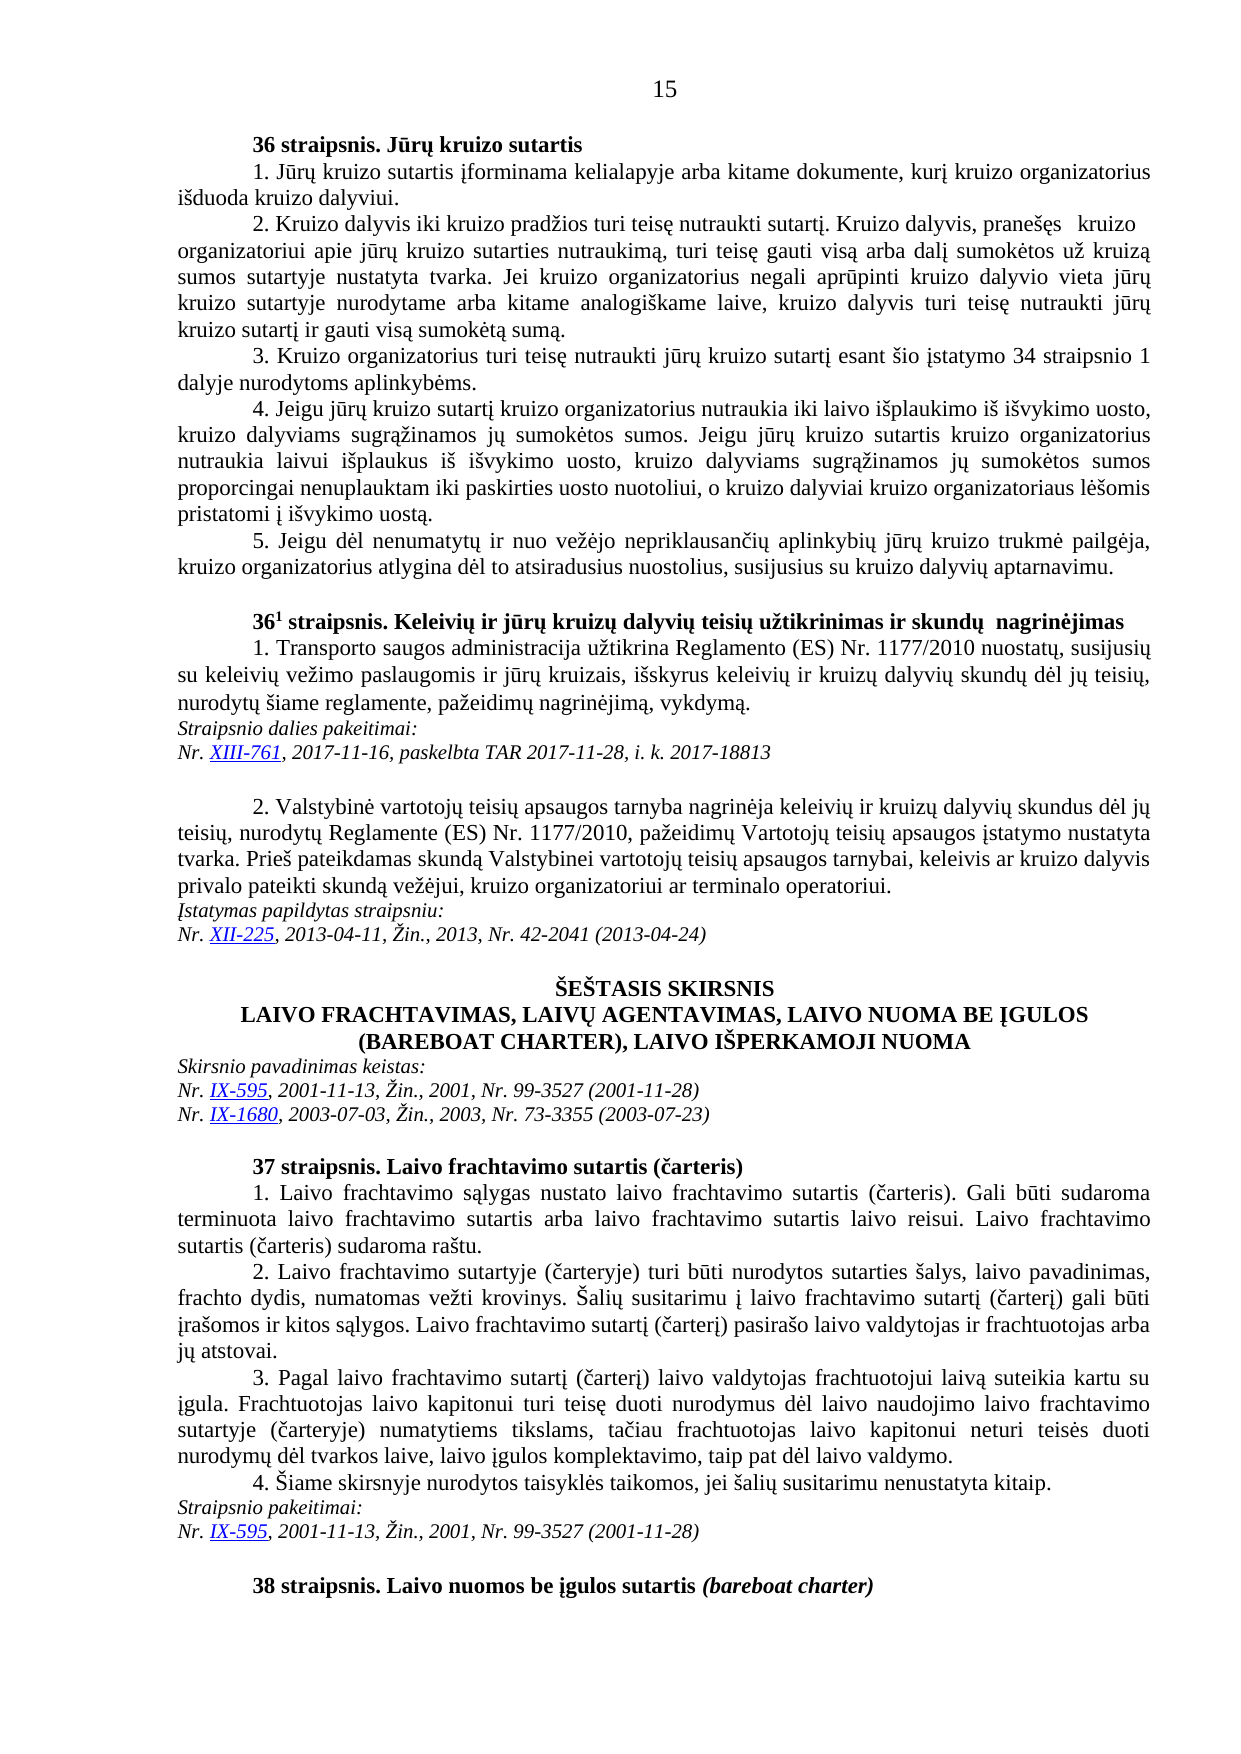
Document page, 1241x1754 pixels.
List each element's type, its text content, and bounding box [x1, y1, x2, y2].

text Skirsnio pavadinimas keistas: [177, 1054, 1152, 1078]
text 38 straipsnis. Laivo nuomos be įgulos sutartis (bareboat charter) [177, 1572, 1152, 1598]
text 1. Transporto saugos administracija užtikrina Reglamento (ES) Nr. 1177/2010 nuostatų, susijusių su keleivių vežimo paslaugomis ir jūrų kruizais, išskyrus keleivių ir kruizų dalyvių skundų dėl jų teisių, nurodytų šiame reglamente, pažeidimų nagrinėjimą, vykdymą. [177, 634, 1152, 716]
text 4. Jeigu jūrų kruizo sutartį kruizo organizatorius nutraukia iki laivo išplaukimo iš išvykimo uosto, kruizo dalyviams sugrąžinamos jų sumokėtos sumos. Jeigu jūrų kruizo sutartis kruizo organizatorius nutraukia laivui išplaukus iš išvykimo uosto, kruizo dalyviams sugrąžinamos jų sumokėtos sumos proporcingai nenuplauktam iki paskirties uosto nuotoliui, o kruizo dalyviai kruizo organizatoriaus lėšomis pristatomi į išvykimo uostą. [177, 395, 1152, 527]
text ŠEŠTASIS SKIRSNIS [177, 975, 1152, 1001]
text 1. Jūrų kruizo sutartis įforminama kelialapyje arba kitame dokumente, kurį kruizo organizatorius išduoda kruizo dalyviui. [177, 158, 1152, 210]
text LAIVO FRACHTAVIMAS, LAIVŲ AGENTAVIMAS, LAIVO NUOMA BE ĮGULOS (BAREBOAT CHARTER), LAIVO IŠPERKAMOJI NUOMA [177, 1001, 1152, 1054]
text 1. Laivo frachtavimo sąlygas nustato laivo frachtavimo sutartis (čarteris). Gali būti sudaroma terminuota laivo frachtavimo sutartis arba laivo frachtavimo sutartis laivo reisui. Laivo frachtavimo sutartis (čarteris) sudaroma raštu. [177, 1179, 1152, 1258]
text Straipsnio pakeitimai: [177, 1495, 1152, 1519]
text 36 straipsnis. Jūrų kruizo sutartis [177, 131, 1152, 158]
text Įstatymas papildytas straipsniu: [177, 898, 1152, 922]
text 5. Jeigu dėl nenumatytų ir nuo vežėjo nepriklausančių aplinkybių jūrų kruizo trukmė pailgėja, kruizo organizatorius atlygina dėl to atsiradusius nuostolius, susijusius su kruizo dalyvių aptarnavimu. [177, 527, 1152, 579]
text Nr. IX-1680, 2003-07-03, Žin., 2003, Nr. 73-3355 (2003-07-23) [177, 1102, 1152, 1126]
text Nr. XII-225, 2013-04-11, Žin., 2013, Nr. 42-2041 (2013-04-24) [177, 922, 1152, 946]
text 2. Laivo frachtavimo sutartyje (čarteryje) turi būti nurodytos sutarties šalys, laivo pavadinimas, frachto dydis, numatomas vežti krovinys. Šalių susitarimu į laivo frachtavimo sutartį (čarterį) gali būti įrašomos ir kitos sąlygos. Laivo frachtavimo sutartį (čarterį) pasirašo laivo valdytojas ir frachtuotojas arba jų atstovai. [177, 1258, 1152, 1363]
text 4. Šiame skirsnyje nurodytos taisyklės taikomos, jei šalių susitarimu nenustatyta kitaip. [177, 1469, 1152, 1495]
text Nr. IX-595, 2001-11-13, Žin., 2001, Nr. 99-3527 (2001-11-28) [177, 1519, 1152, 1543]
text 3. Kruizo organizatorius turi teisę nutraukti jūrų kruizo sutartį esant šio įstatymo 34 straipsnio 1 dalyje nurodytoms aplinkybėms. [177, 342, 1152, 395]
text 361 straipsnis. Keleivių ir jūrų kruizų dalyvių teisių užtikrinimas ir skundų nagrinėjimas [252, 608, 1152, 634]
text 2. Valstybinė vartotojų teisių apsaugos tarnyba nagrinėja keleivių ir kruizų dalyvių skundus dėl jų teisių, nurodytų Reglamente (ES) Nr. 1177/2010, pažeidimų Vartotojų teisių apsaugos įstatymo nustatyta tvarka. Prieš pateikdamas skundą Valstybinei vartotojų teisių apsaugos tarnybai, keleivis ar kruizo dalyvis privalo pateikti skundą vežėjui, kruizo organizatoriui ar terminalo operatoriui. [177, 793, 1152, 898]
text Straipsnio dalies pakeitimai: [177, 716, 1152, 740]
text Nr. XIII-761, 2017-11-16, paskelbta TAR 2017-11-28, i. k. 2017-18813 [177, 740, 1152, 764]
text 37 straipsnis. Laivo frachtavimo sutartis (čarteris) [177, 1153, 1152, 1179]
text Nr. IX-595, 2001-11-13, Žin., 2001, Nr. 99-3527 (2001-11-28) [177, 1078, 1152, 1102]
text 3. Pagal laivo frachtavimo sutartį (čarterį) laivo valdytojas frachtuotojui laivą suteikia kartu su įgula. Frachtuotojas laivo kapitonui turi teisę duoti nurodymus dėl laivo naudojimo laivo frachtavimo sutartyje (čarteryje) numatytiems tikslams, tačiau frachtuotojas laivo kapitonui neturi teisės duoti nurodymų dėl tvarkos laive, laivo įgulos komplektavimo, taip pat dėl laivo valdymo. [177, 1363, 1152, 1469]
text 2. Kruizo dalyvis iki kruizo pradžios turi teisę nutraukti sutartį. Kruizo dalyvis, pranešęs kruizo organizatoriui apie jūrų kruizo sutarties nutraukimą, turi teisę gauti visą arba dalį sumokėtos už kruizą sumos sutartyje nustatyta tvarka. Jei kruizo organizatorius negali aprūpinti kruizo dalyvio vieta jūrų kruizo sutartyje nurodytame arba kitame analogiškame laive, kruizo dalyvis turi teisę nutraukti jūrų kruizo sutartį ir gauti visą sumokėtą sumą. [177, 210, 1152, 342]
